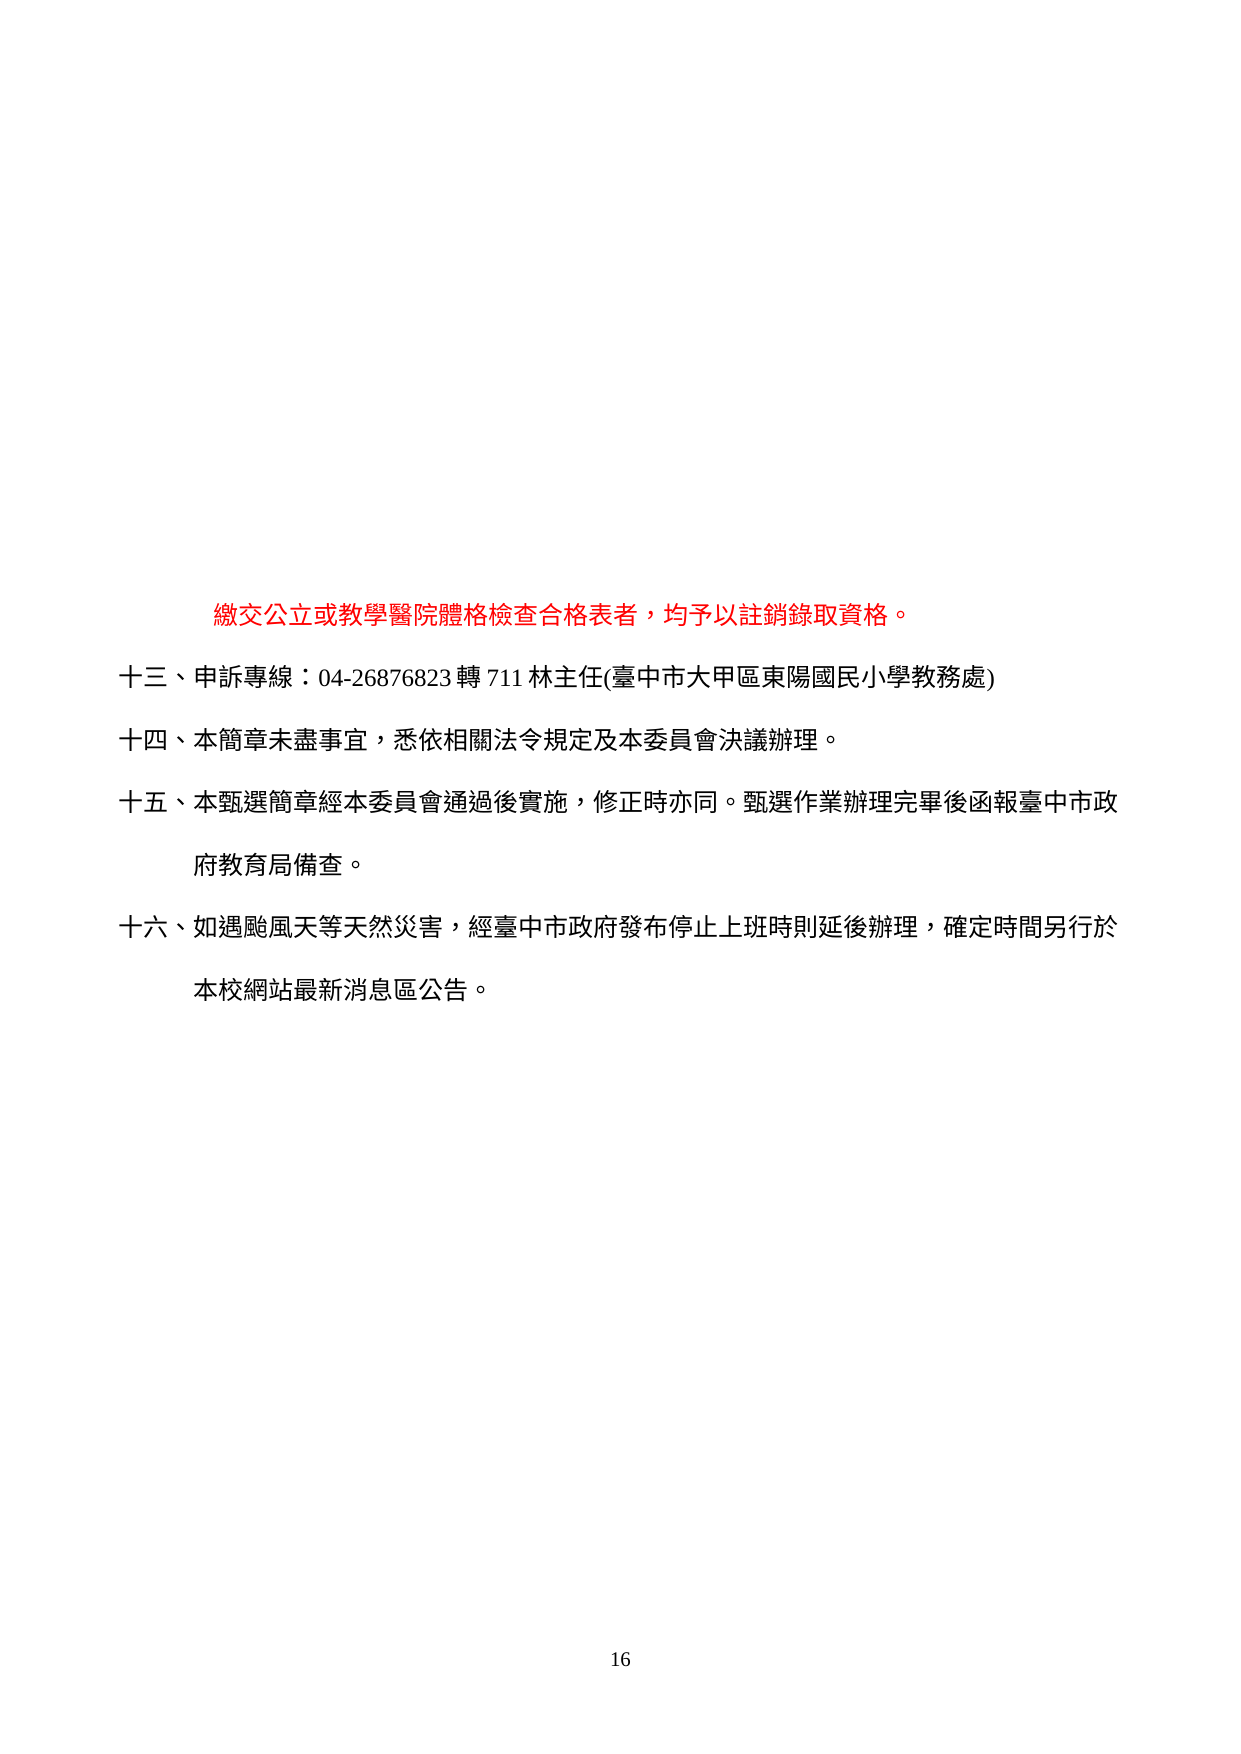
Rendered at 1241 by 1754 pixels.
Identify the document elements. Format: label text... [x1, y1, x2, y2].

text 十三、申訴專線：04-26876823轉711林主任(臺中市大甲區東陽國民小學教務處) [118, 634, 1122, 697]
text 十六、如遇颱風天等天然災害，經臺中市政府發布停止上班時則延後辦理，確定時間另行於本校網站最新消息區公告。 [118, 884, 1122, 1009]
text 繳交公立或教學醫院體格檢查合格表者，均予以註銷錄取資格。 [144, 572, 1122, 634]
text 十五、本甄選簡章經本委員會通過後實施，修正時亦同。甄選作業辦理完畢後函報臺中市政府教育局備查。 [118, 759, 1122, 884]
text 十四、本簡章未盡事宜，悉依相關法令規定及本委員會決議辦理。 [118, 697, 1122, 759]
